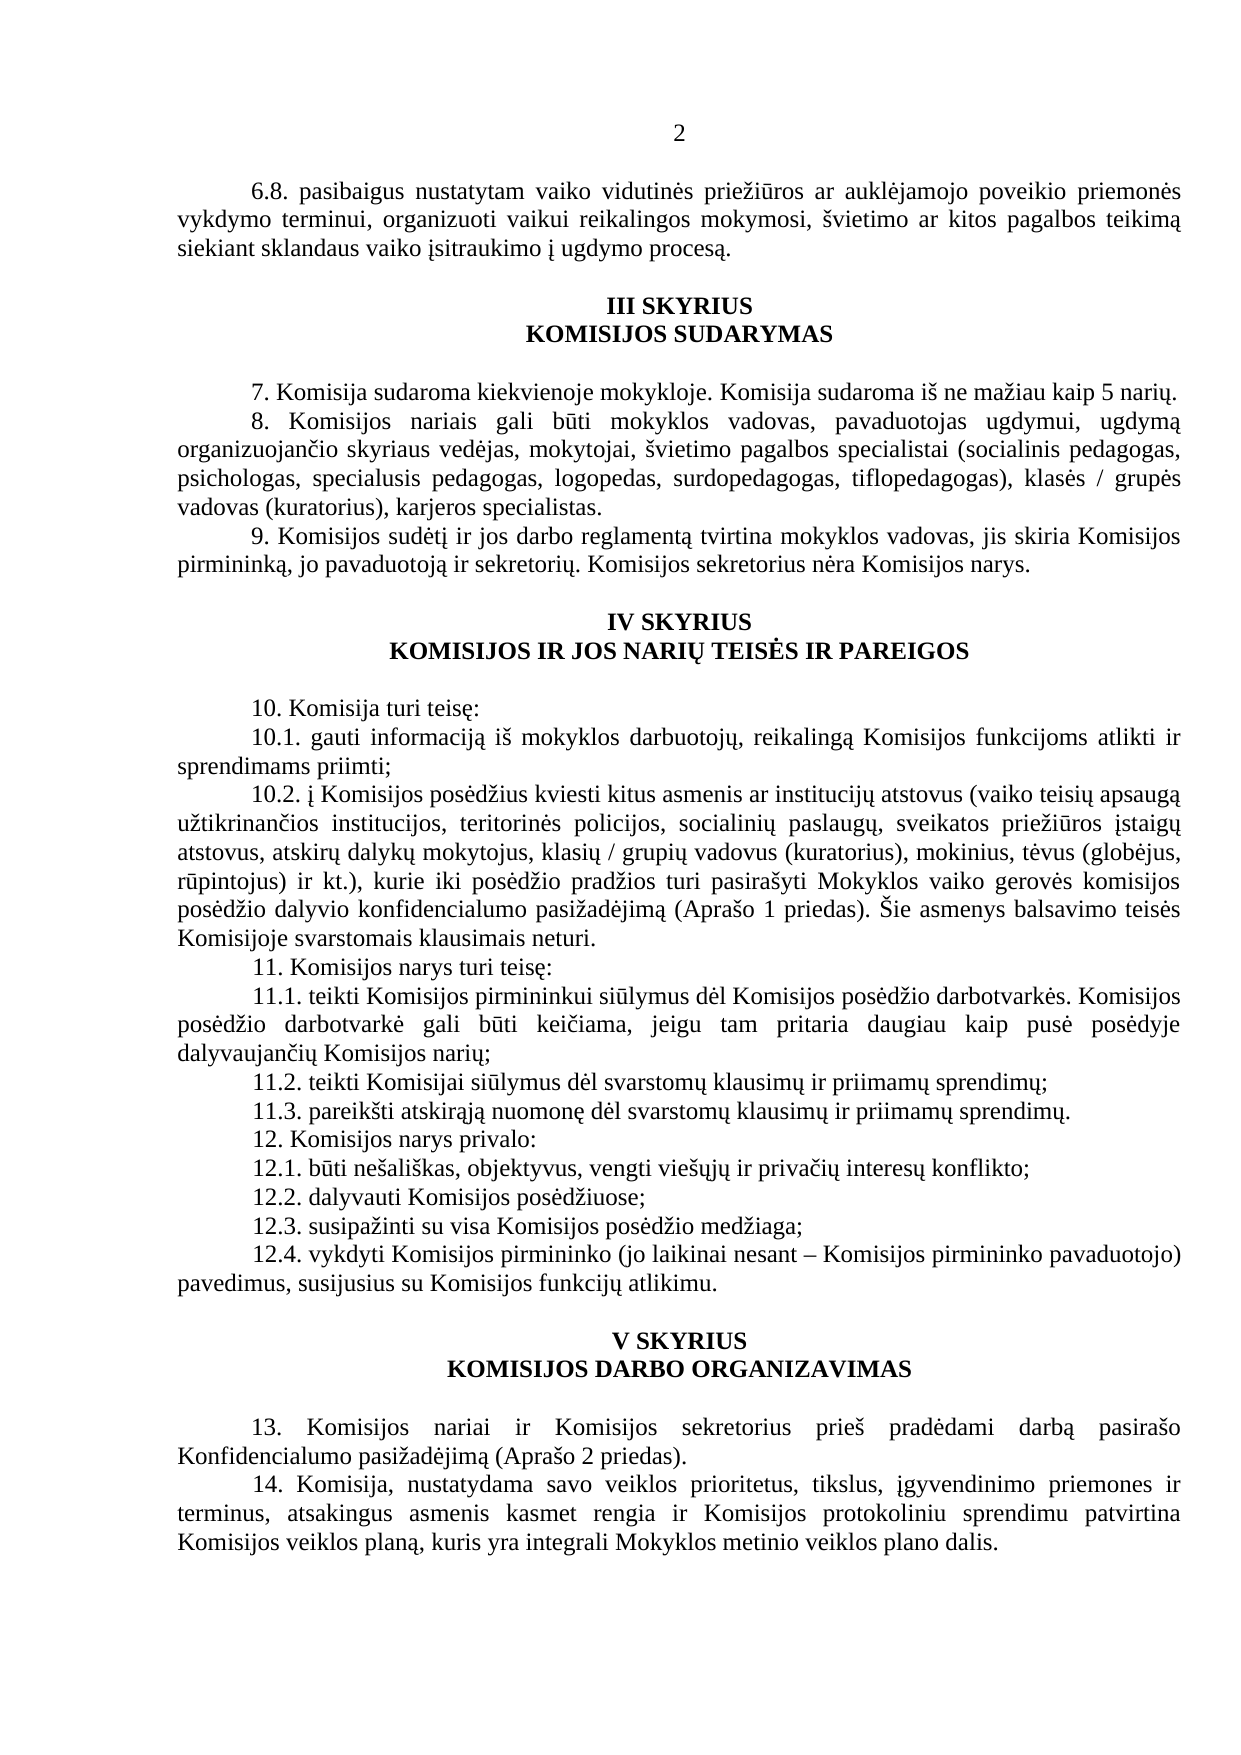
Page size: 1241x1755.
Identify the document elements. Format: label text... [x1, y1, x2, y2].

text 12. Komisijos narys privalo: [177, 1124, 1182, 1153]
text 12.2. dalyvauti Komisijos posėdžiuose; [177, 1182, 1182, 1211]
text 12.1. būti nešališkas, objektyvus, vengti viešųjų ir privačių interesų konflikto; [177, 1153, 1182, 1182]
text 12.4. vykdyti Komisijos pirmininko (jo laikinai nesant – Komisijos pirmininko pavaduotojo) pavedimus, susijusius su Komisijos funkcijų atlikimu. [177, 1239, 1182, 1297]
text 11.1. teikti Komisijos pirmininkui siūlymus dėl Komisijos posėdžio darbotvarkės. Komisijos posėdžio darbotvarkė gali būti keičiama, jeigu tam pritaria daugiau kaip pusė posėdyje dalyvaujančių Komisijos narių; [177, 981, 1182, 1067]
text 12.3. susipažinti su visa Komisijos posėdžio medžiaga; [177, 1211, 1182, 1239]
text III SKYRIUS [177, 291, 1182, 319]
text 14. Komisija, nustatydama savo veiklos prioritetus, tikslus, įgyvendinimo priemones ir terminus, atsakingus asmenis kasmet rengia ir Komisijos protokoliniu sprendimu patvirtina Komisijos veiklos planą, kuris yra integrali Mokyklos metinio veiklos plano dalis. [177, 1469, 1182, 1556]
text KOMISIJOS DARBO ORGANIZAVIMAS [177, 1354, 1182, 1383]
text KOMISIJOS IR JOS NARIŲ TEISĖS IR PAREIGOS [177, 636, 1182, 664]
text KOMISIJOS SUDARYMAS [177, 319, 1182, 348]
text 9. Komisijos sudėtį ir jos darbo reglamentą tvirtina mokyklos vadovas, jis skiria Komisijos pirmininką, jo pavaduotoją ir sekretorių. Komisijos sekretorius nėra Komisijos narys. [177, 521, 1182, 578]
text 8. Komisijos nariais gali būti mokyklos vadovas, pavaduotojas ugdymui, ugdymą organizuojančio skyriaus vedėjas, mokytojai, švietimo pagalbos specialistai (socialinis pedagogas, psichologas, specialusis pedagogas, logopedas, surdopedagogas, tiflopedagogas), klasės / grupės vadovas (kuratorius), karjeros specialistas. [177, 406, 1182, 521]
text 7. Komisija sudaroma kiekvienoje mokykloje. Komisija sudaroma iš ne mažiau kaip 5 narių. [177, 377, 1182, 406]
text 13. Komisijos nariai ir Komisijos sekretorius prieš pradėdami darbą pasirašo Konfidencialumo pasižadėjimą (Aprašo 2 priedas). [177, 1412, 1182, 1469]
text 10. Komisija turi teisę: [177, 693, 1182, 722]
text IV SKYRIUS [177, 607, 1182, 636]
text 11.3. pareikšti atskirąją nuomonę dėl svarstomų klausimų ir priimamų sprendimų. [177, 1096, 1182, 1124]
text 10.1. gauti informaciją iš mokyklos darbuotojų, reikalingą Komisijos funkcijoms atlikti ir sprendimams priimti; [177, 722, 1182, 779]
text 11. Komisijos narys turi teisę: [177, 952, 1182, 981]
text V SKYRIUS [177, 1326, 1182, 1354]
text 11.2. teikti Komisijai siūlymus dėl svarstomų klausimų ir priimamų sprendimų; [177, 1067, 1182, 1096]
text 10.2. į Komisijos posėdžius kviesti kitus asmenis ar institucijų atstovus (vaiko teisių apsaugą užtikrinančios institucijos, teritorinės policijos, socialinių paslaugų, sveikatos priežiūros įstaigų atstovus, atskirų dalykų mokytojus, klasių / grupių vadovus (kuratorius), mokinius, tėvus (globėjus, rūpintojus) ir kt.), kurie iki posėdžio pradžios turi pasirašyti Mokyklos vaiko gerovės komisijos posėdžio dalyvio konfidencialumo pasižadėjimą (Aprašo 1 priedas). Šie asmenys balsavimo teisės Komisijoje svarstomais klausimais neturi. [177, 779, 1182, 952]
text 6.8. pasibaigus nustatytam vaiko vidutinės priežiūros ar auklėjamojo poveikio priemonės vykdymo terminui, organizuoti vaikui reikalingos mokymosi, švietimo ar kitos pagalbos teikimą siekiant sklandaus vaiko įsitraukimo į ugdymo procesą. [177, 176, 1182, 262]
